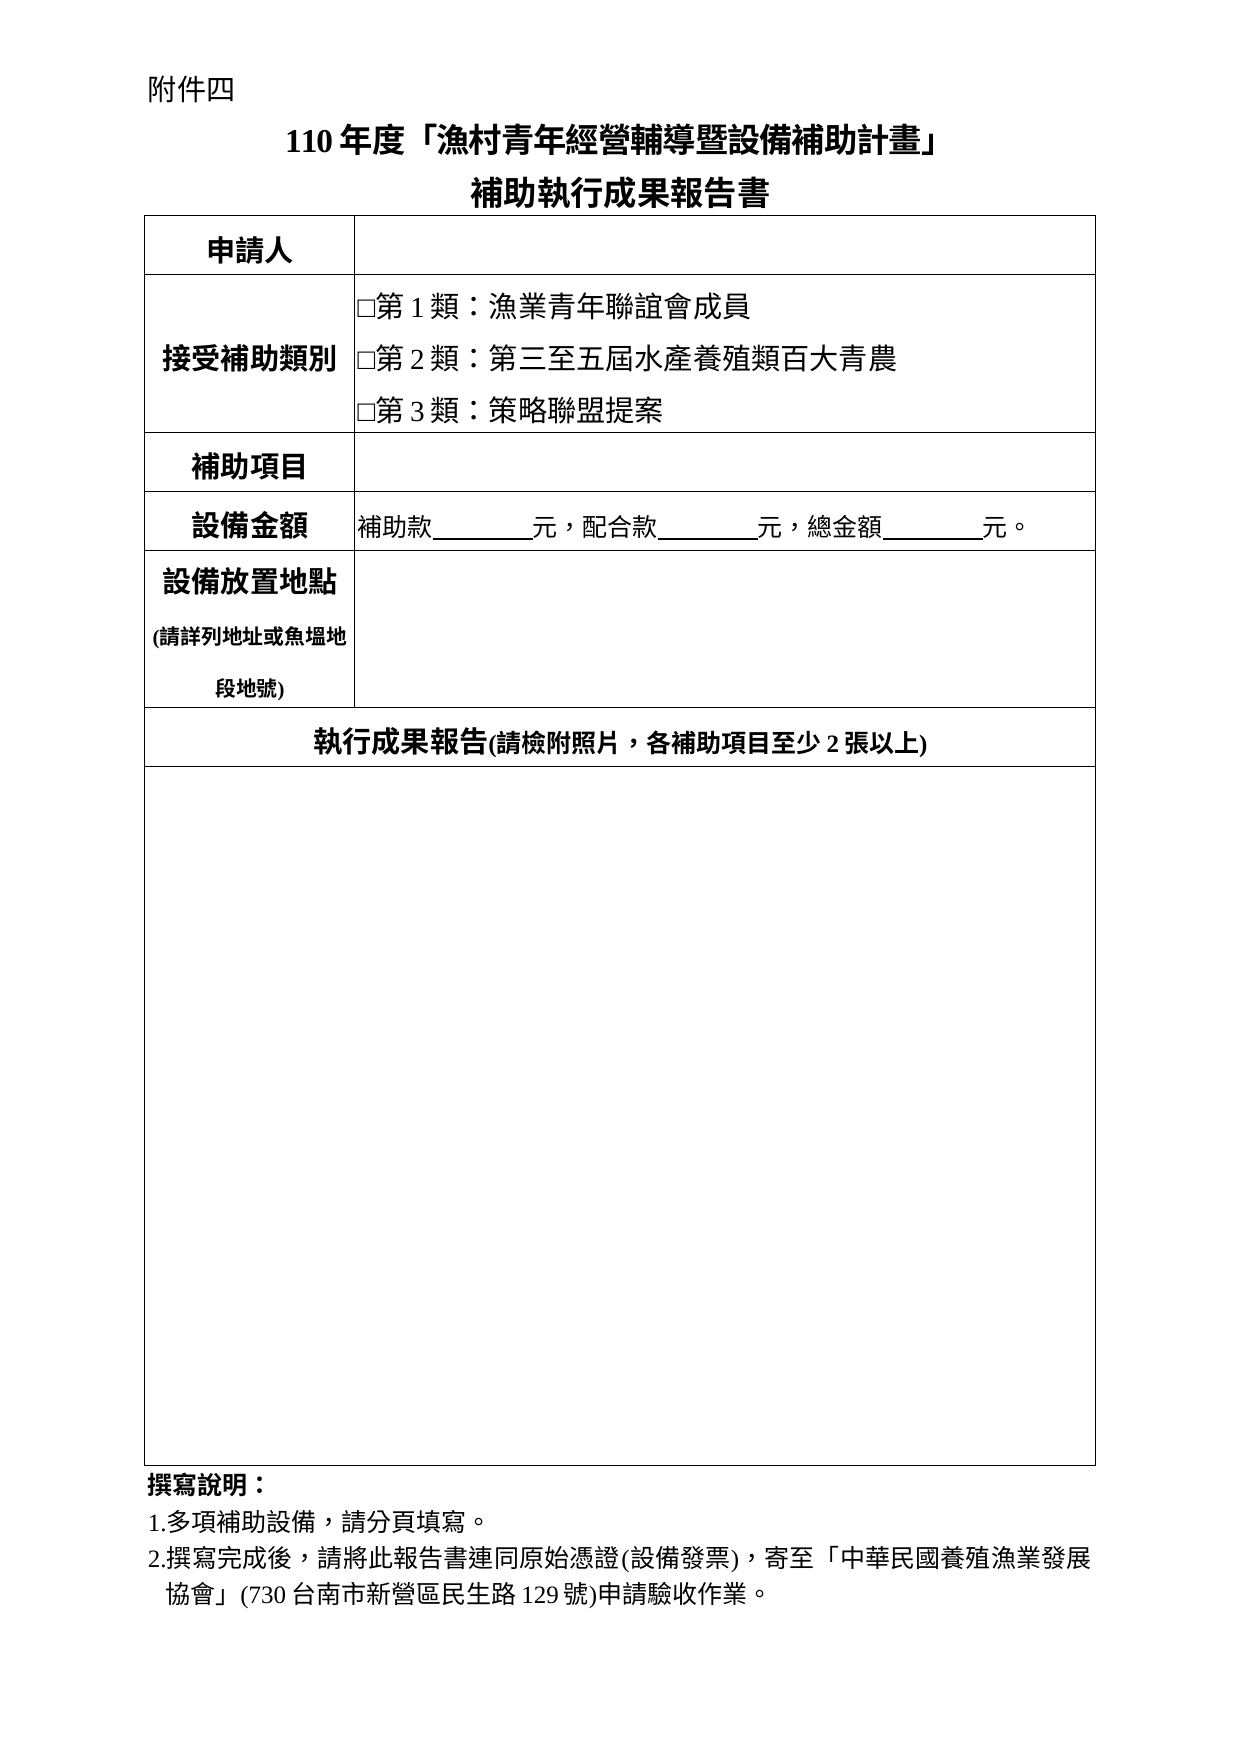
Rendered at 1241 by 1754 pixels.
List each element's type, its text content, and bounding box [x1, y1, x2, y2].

table_header 申請人 [145, 216, 354, 274]
table_cell 執行成果報告(請檢附照片，各補助項目至少2張以上) [145, 708, 1095, 766]
text 110年度「漁村青年經營輔導暨設備補助計畫」 [148, 111, 1092, 163]
table_cell [355, 433, 1095, 491]
text 補助執行成果報告書 [148, 163, 1092, 215]
table_cell 接受補助類別 [145, 275, 354, 432]
table_cell 補助項目 [145, 433, 354, 491]
text 附件四 [148, 59, 1092, 111]
table_cell 補助款 元，配合款 元，總金額 元。 [355, 492, 1095, 550]
table_cell [355, 551, 1095, 707]
text 1.多項補助設備，請分頁填寫。 [148, 1502, 1092, 1538]
table_cell [145, 767, 1095, 1465]
text 2.撰寫完成後，請將此報告書連同原始憑證(設備發票)，寄至「中華民國養殖漁業發展協會」(730台南市新營區民生路129號)申請驗收作業。 [148, 1538, 1092, 1611]
table_header [355, 216, 1095, 274]
table_cell 設備放置地點 (請詳列地址或魚塭地段地號) [145, 551, 354, 707]
text 撰寫說明： [148, 1466, 1092, 1502]
table_cell 設備金額 [145, 492, 354, 550]
table_cell □第1類：漁業青年聯誼會成員 □第2類：第三至五屆水產養殖類百大青農 □第3類：策略聯盟提案 [355, 275, 1095, 432]
